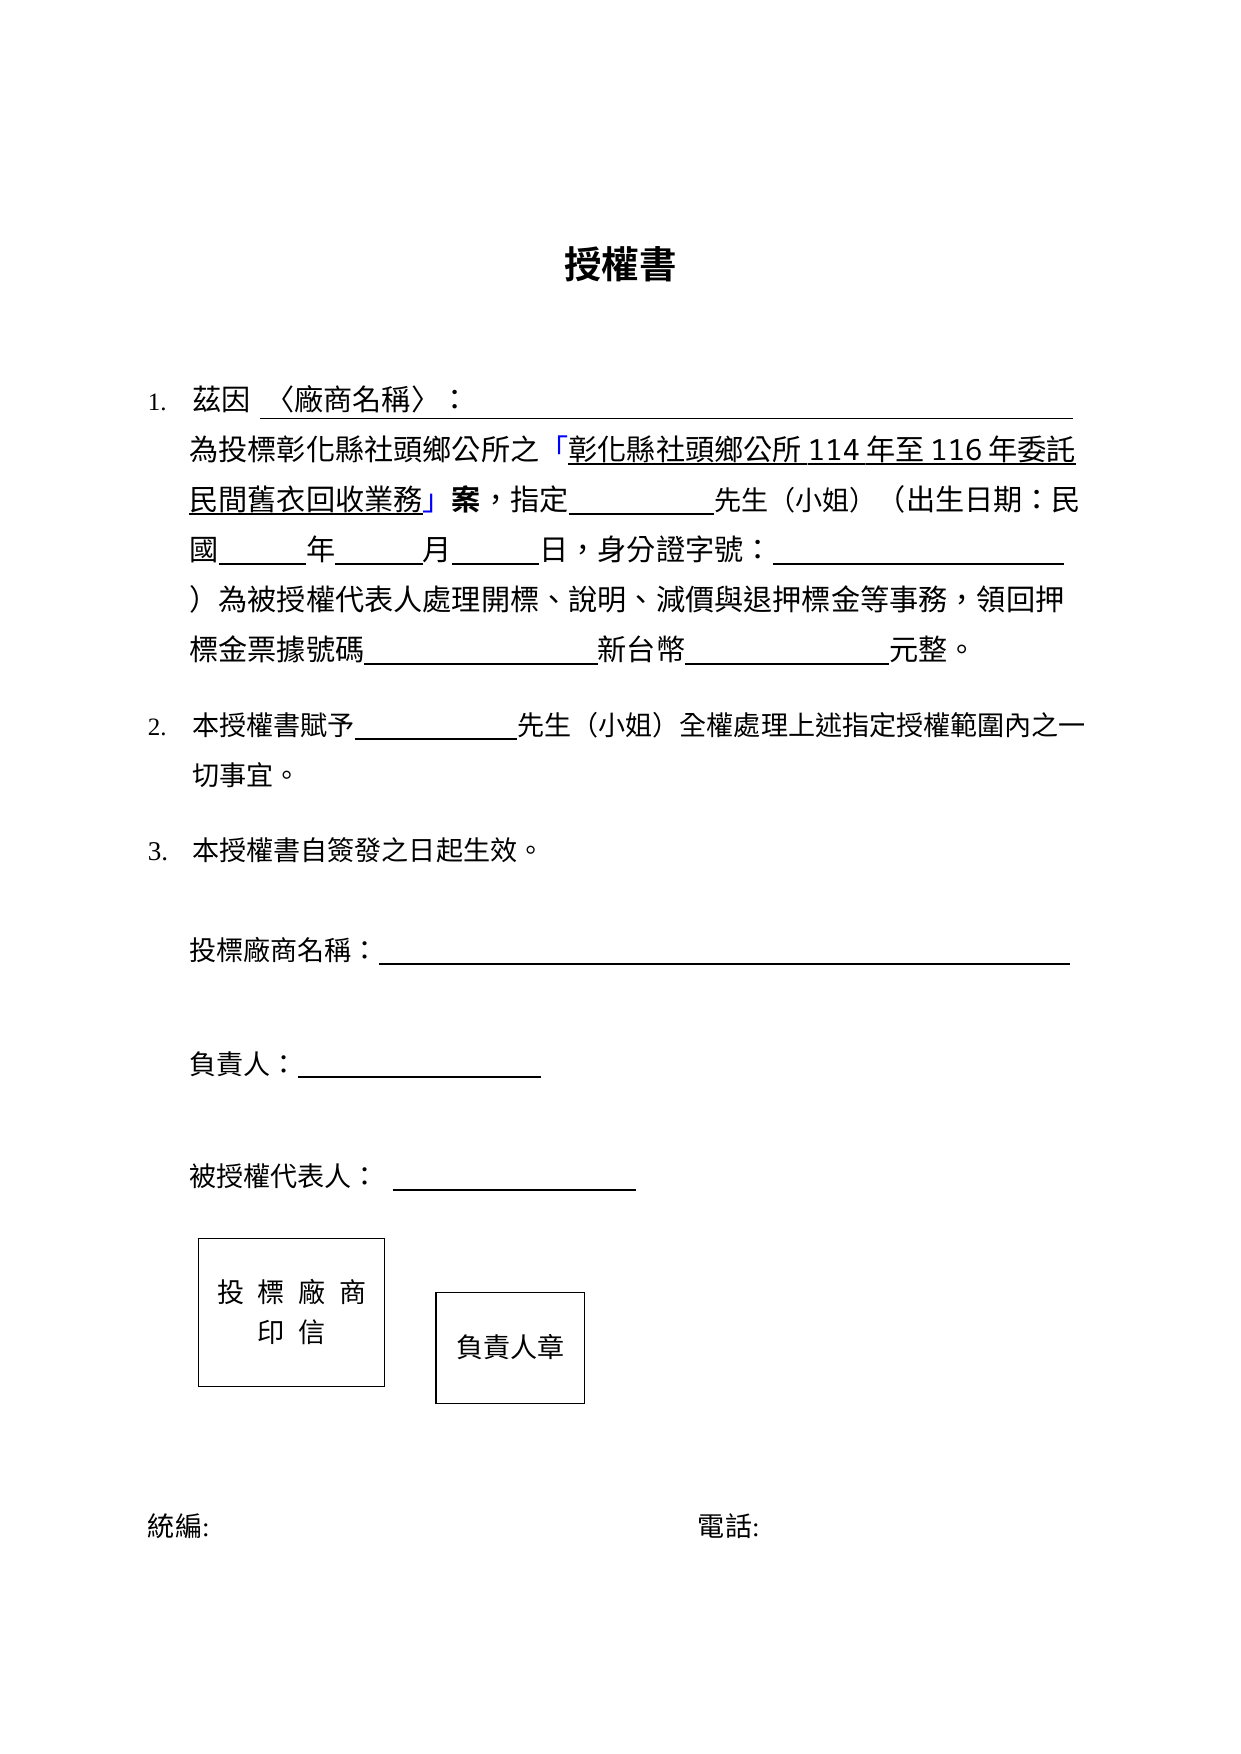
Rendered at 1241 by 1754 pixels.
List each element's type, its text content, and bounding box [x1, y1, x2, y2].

text 印 信 [214, 1311, 369, 1350]
text 投 標 廠 商 [214, 1271, 369, 1311]
list 本授權書賦予 先生（小姐）全權處理上述指定授權範圍內之一切事宜。 [148, 696, 1092, 796]
list 本授權書自簽發之日起生效。 [148, 821, 1092, 871]
list 茲因 〈廠商名稱〉： [148, 371, 1092, 421]
text 負責人： [189, 1021, 1092, 1083]
text 統編: 電話: [148, 1483, 1092, 1546]
text 為投標彰化縣社頭鄉公所之「彰化縣社頭鄉公所114年至116年委託民間舊衣回收業務」案，指定 先生（小姐）（出生日期：民國 年 月 日，身分證字號： ）為被授權代表人處理開標、說明、減價與退押標金等事務，領回押標金票據號碼 新台幣 元整。 [189, 421, 1092, 671]
text 投標廠商名稱： [189, 921, 1092, 971]
text 負責人章 [452, 1326, 569, 1365]
text 授權書 [148, 221, 1092, 283]
text 被授權代表人： [189, 1133, 1092, 1196]
